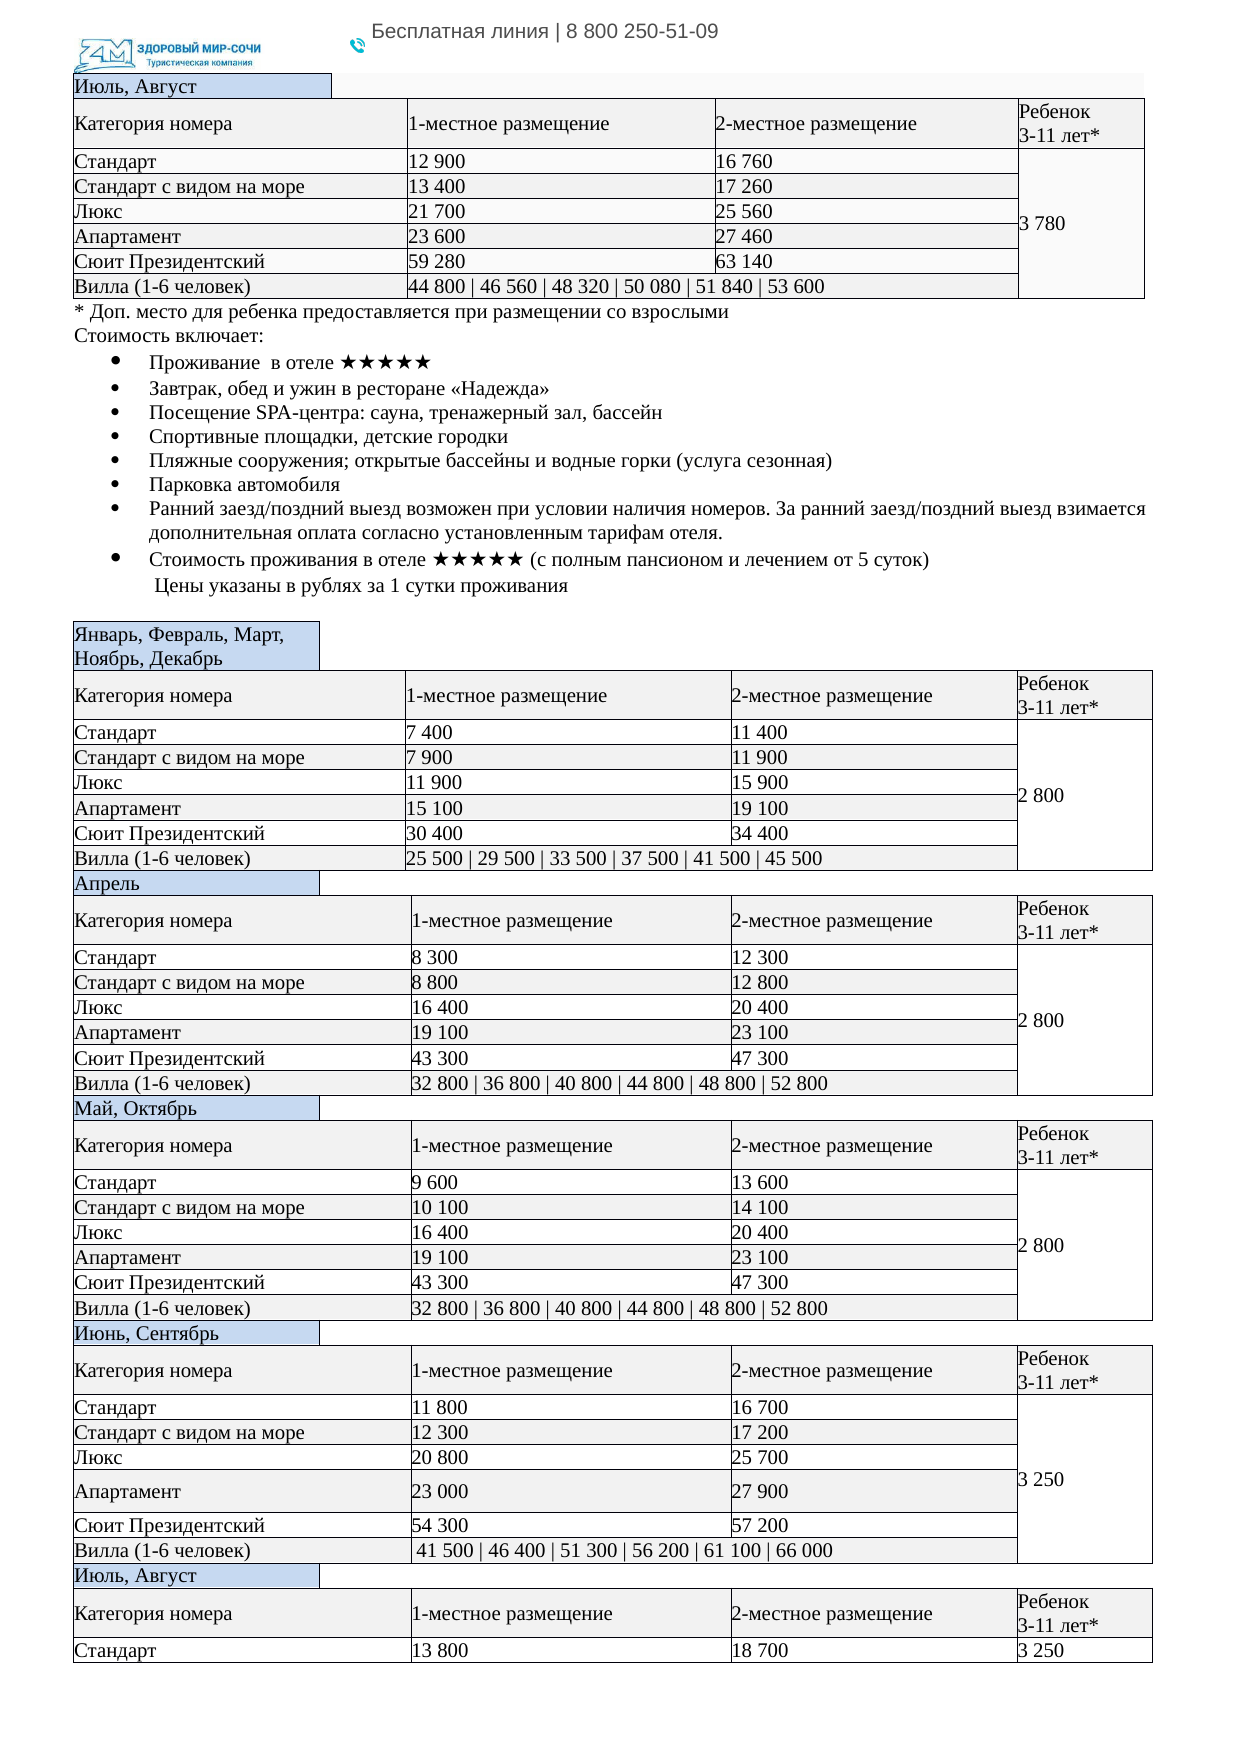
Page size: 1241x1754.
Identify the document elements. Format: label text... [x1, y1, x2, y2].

table_cell Стандарт с видом на море [74, 1420, 411, 1444]
table_cell 2 800 [1018, 720, 1152, 870]
table_cell 2-местное размещение [716, 99, 1018, 147]
list Спортивные площадки, детские городки [111, 424, 1152, 448]
table_cell 13 400 [408, 174, 715, 198]
table_cell Вилла (1-6 человек) [74, 1295, 411, 1319]
table_cell Категория номера [74, 1121, 411, 1169]
table_cell Ребенок 3-11 лет* [1018, 1589, 1152, 1637]
table_cell 21 700 [408, 199, 715, 223]
table_cell 25 500 | 29 500 | 33 500 | 37 500 | 41 500 | 45 500 [406, 846, 1017, 870]
table_cell 11 800 [412, 1395, 731, 1419]
table_cell 2 800 [1018, 1170, 1152, 1319]
table_cell Апартамент [74, 1020, 411, 1044]
table_cell Категория номера [74, 896, 411, 944]
table_cell 16 760 [716, 149, 1018, 173]
table_cell 12 900 [408, 149, 715, 173]
table_cell 19 100 [732, 795, 1017, 819]
table_cell 3 250 [1018, 1395, 1152, 1562]
table_cell 63 140 [716, 249, 1018, 273]
table_cell Стандарт [74, 1170, 411, 1194]
table_cell 20 800 [412, 1445, 731, 1469]
table_cell 41 500 | 46 400 | 51 300 | 56 200 | 61 100 | 66 000 [412, 1538, 1017, 1562]
table_cell 13 800 [412, 1638, 731, 1662]
table_cell Люкс [74, 770, 405, 794]
table_cell 8 800 [412, 970, 731, 994]
table_cell Категория номера [74, 99, 407, 147]
table_cell Ребенок 3-11 лет* [1018, 896, 1152, 944]
list Ранний заезд/поздний выезд возможен при условии наличия номеров. За ранний заезд/поздний выезд взимается дополнительная оплата согласно установленным тарифам отеля. [111, 496, 1152, 544]
table_cell [320, 1321, 1152, 1344]
table_cell 16 400 [412, 1220, 731, 1244]
list Проживание в отеле ★★★★★ [111, 347, 1152, 376]
table_cell 27 900 [732, 1470, 1017, 1512]
table_cell 19 100 [412, 1245, 731, 1269]
table_cell 20 400 [732, 995, 1017, 1019]
table_cell Стандарт [74, 945, 411, 969]
table_cell Ребенок 3-11 лет* [1019, 99, 1144, 147]
text Стоимость включает: [74, 323, 1152, 347]
table_cell 8 300 [412, 945, 731, 969]
table_cell Сюит Президентский [74, 249, 407, 273]
table_cell Сюит Президентский [74, 1045, 411, 1069]
table_cell Ребенок 3-11 лет* [1018, 1346, 1152, 1394]
table_cell 12 300 [412, 1420, 731, 1444]
table_header [320, 621, 1152, 670]
table_cell 12 800 [732, 970, 1017, 994]
table_cell 59 280 [408, 249, 715, 273]
table_cell 2-местное размещение [732, 1121, 1017, 1169]
list Посещение SPA-центра: сауна, тренажерный зал, бассейн [111, 400, 1152, 424]
table_cell Категория номера [74, 1589, 411, 1637]
table_cell 14 100 [732, 1195, 1017, 1219]
table_cell 34 400 [732, 821, 1017, 844]
table_cell Стандарт [74, 720, 405, 744]
table_cell Июль, Август [74, 1564, 319, 1587]
table_cell Люкс [74, 199, 407, 223]
table_cell Стандарт [74, 1638, 411, 1662]
table_cell Сюит Президентский [74, 1270, 411, 1294]
table_cell Вилла (1-6 человек) [74, 274, 407, 298]
text * Доп. место для ребенка предоставляется при размещении со взрослыми [74, 299, 1152, 323]
table_cell 23 000 [412, 1470, 731, 1512]
list Парковка автомобиля [111, 472, 1152, 496]
table_cell Люкс [74, 1220, 411, 1244]
table_cell 57 200 [732, 1513, 1017, 1537]
table_cell 12 300 [732, 945, 1017, 969]
table_cell 23 100 [732, 1020, 1017, 1044]
table_cell Май, Октябрь [74, 1096, 319, 1120]
table_cell Июнь, Сентябрь [74, 1321, 319, 1344]
table_cell Сюит Президентский [74, 1513, 411, 1537]
table_cell Сюит Президентский [74, 821, 405, 844]
table_cell 25 560 [716, 199, 1018, 223]
table_cell Апартамент [74, 1470, 411, 1512]
table_cell 17 200 [732, 1420, 1017, 1444]
table_cell Апрель [74, 871, 319, 895]
list Стоимость проживания в отеле ★★★★★ (с полным пансионом и лечением от 5 суток) Цены указаны в рублях за 1 сутки проживания [111, 544, 1152, 597]
table_cell Вилла (1-6 человек) [74, 1071, 411, 1094]
table_cell 1-местное размещение [412, 1589, 731, 1637]
table_cell Стандарт с видом на море [74, 745, 405, 769]
list Пляжные сооружения; открытые бассейны и водные горки (услуга сезонная) [111, 448, 1152, 472]
table_cell 23 600 [408, 224, 715, 248]
table_cell Стандарт с видом на море [74, 174, 407, 198]
table_cell 2-местное размещение [732, 1589, 1017, 1637]
table_cell 17 260 [716, 174, 1018, 198]
table_cell 1-местное размещение [412, 896, 731, 944]
table_cell 3 780 [1019, 149, 1144, 298]
table_cell Апартамент [74, 795, 405, 819]
table_cell Апартамент [74, 1245, 411, 1269]
table_cell Стандарт [74, 1395, 411, 1419]
table_cell 47 300 [732, 1045, 1017, 1069]
table_cell 44 800 | 46 560 | 48 320 | 50 080 | 51 840 | 53 600 [408, 274, 1018, 298]
table_cell Стандарт [74, 149, 407, 173]
table_cell Люкс [74, 995, 411, 1019]
table_cell 2-местное размещение [732, 671, 1017, 719]
table_cell 1-местное размещение [406, 671, 731, 719]
table_cell Стандарт с видом на море [74, 1195, 411, 1219]
table_cell 1-местное размещение [408, 99, 715, 147]
table_cell [320, 871, 1152, 895]
table_cell 1-местное размещение [412, 1346, 731, 1394]
table_cell 43 300 [412, 1045, 731, 1069]
table_cell 2-местное размещение [732, 1346, 1017, 1394]
table_cell 2 800 [1018, 945, 1152, 1094]
table_cell 2-местное размещение [732, 896, 1017, 944]
table_cell 11 900 [406, 770, 731, 794]
table_cell 16 400 [412, 995, 731, 1019]
table_cell 19 100 [412, 1020, 731, 1044]
table_cell [332, 73, 1144, 98]
table_cell 3 250 [1018, 1638, 1152, 1662]
table_cell 20 400 [732, 1220, 1017, 1244]
table_cell Июль, Август [74, 74, 331, 98]
table_cell 25 700 [732, 1445, 1017, 1469]
table_cell Вилла (1-6 человек) [74, 1538, 411, 1562]
table_cell Ребенок 3-11 лет* [1018, 671, 1152, 719]
table_cell 47 300 [732, 1270, 1017, 1294]
table_cell 15 100 [406, 795, 731, 819]
table_cell 43 300 [412, 1270, 731, 1294]
table_cell Апартамент [74, 224, 407, 248]
table_cell Стандарт с видом на море [74, 970, 411, 994]
table_cell 10 100 [412, 1195, 731, 1219]
table_cell 11 400 [732, 720, 1017, 744]
table_cell 1-местное размещение [412, 1121, 731, 1169]
table_cell Категория номера [74, 1346, 411, 1394]
table_cell [320, 1564, 1152, 1587]
table_cell [320, 1096, 1152, 1120]
table_cell 32 800 | 36 800 | 40 800 | 44 800 | 48 800 | 52 800 [412, 1071, 1017, 1094]
table_cell 30 400 [406, 821, 731, 844]
table_cell 54 300 [412, 1513, 731, 1537]
table_cell 15 900 [732, 770, 1017, 794]
table_header Январь, Февраль, Март, Ноябрь, Декабрь [74, 622, 319, 670]
table_cell 11 900 [732, 745, 1017, 769]
list Завтрак, обед и ужин в ресторане «Надежда» [111, 376, 1152, 400]
table_cell Категория номера [74, 671, 405, 719]
table_cell 7 900 [406, 745, 731, 769]
table_cell 27 460 [716, 224, 1018, 248]
table_cell 9 600 [412, 1170, 731, 1194]
table_cell 16 700 [732, 1395, 1017, 1419]
table_cell 32 800 | 36 800 | 40 800 | 44 800 | 48 800 | 52 800 [412, 1295, 1017, 1319]
table_cell Вилла (1-6 человек) [74, 846, 405, 870]
table_cell 18 700 [732, 1638, 1017, 1662]
table_cell 23 100 [732, 1245, 1017, 1269]
table_cell Люкс [74, 1445, 411, 1469]
table_cell 7 400 [406, 720, 731, 744]
table_cell Ребенок 3-11 лет* [1018, 1121, 1152, 1169]
table_cell 13 600 [732, 1170, 1017, 1194]
